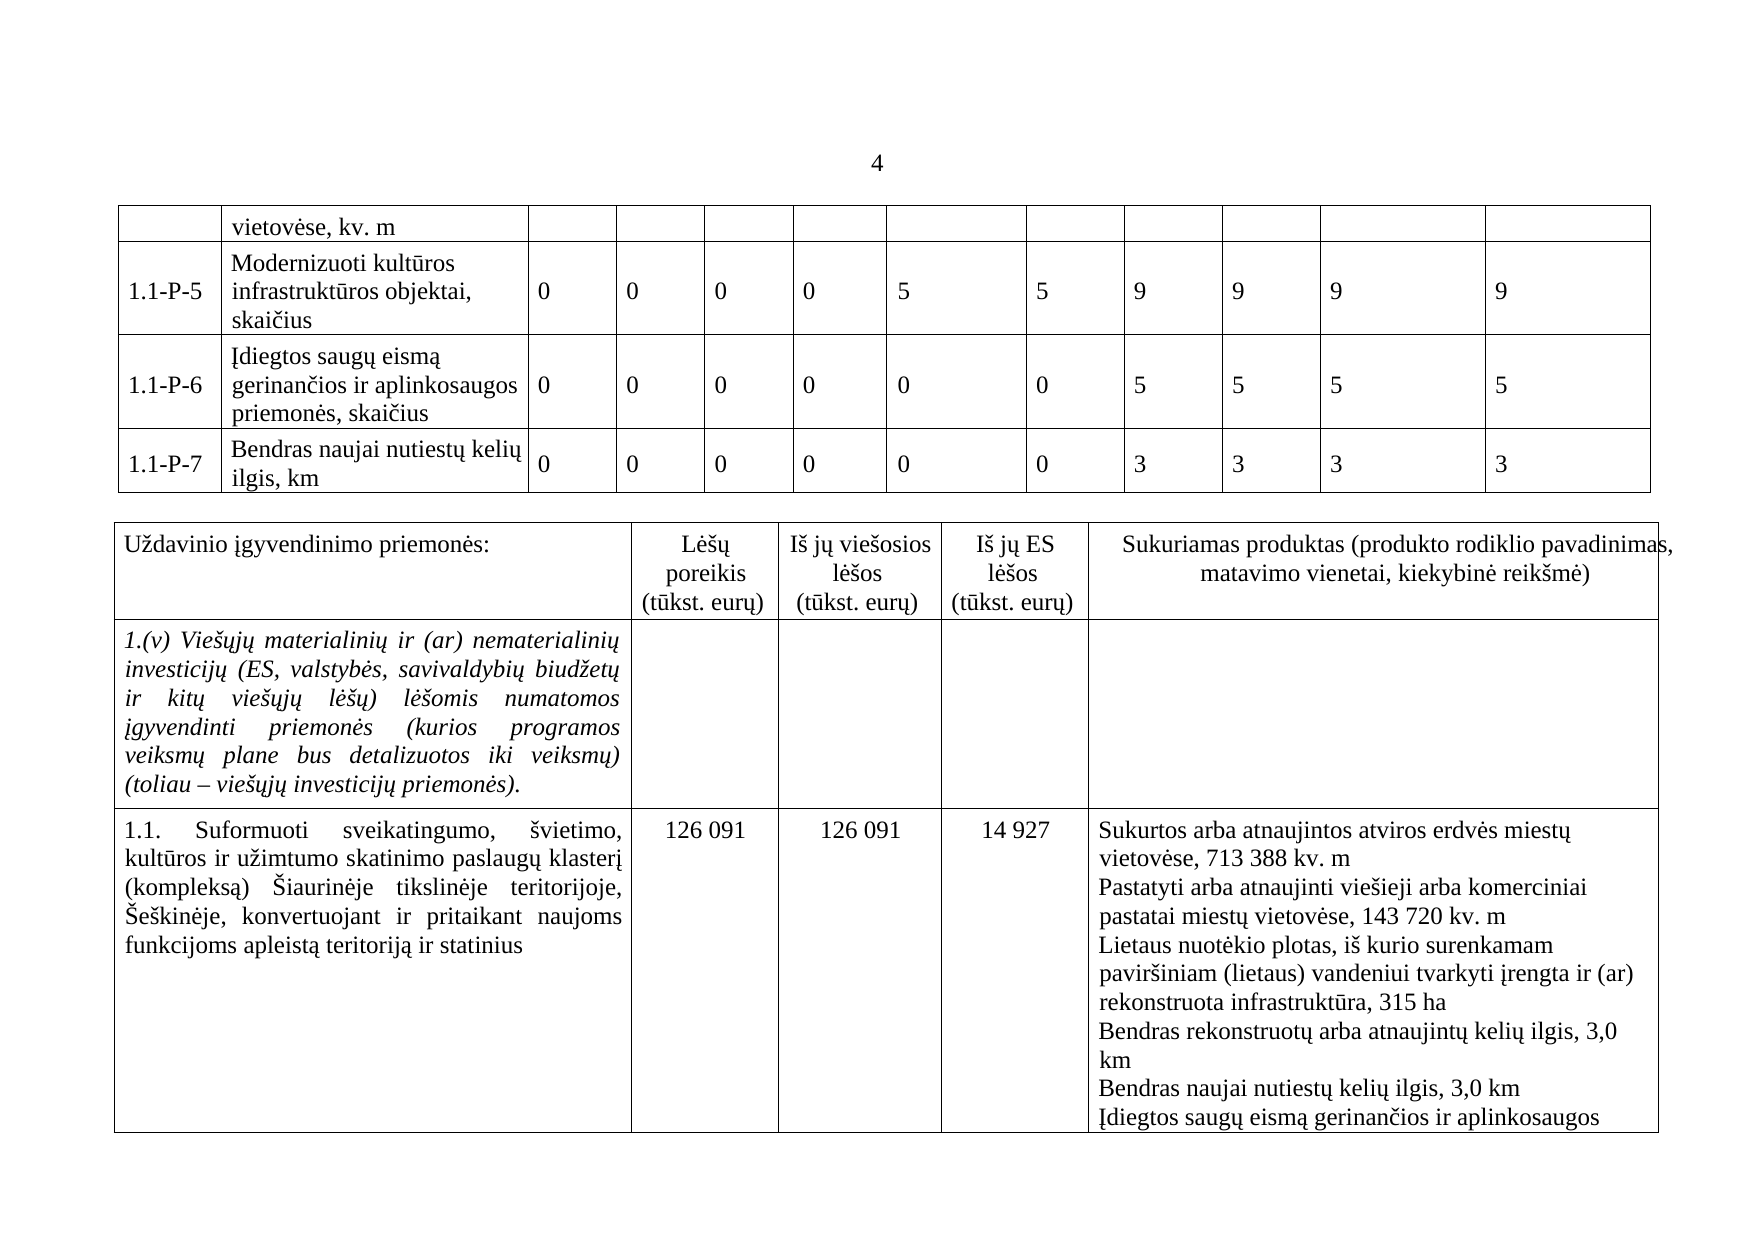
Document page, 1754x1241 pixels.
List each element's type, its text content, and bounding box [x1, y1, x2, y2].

table_cell [1486, 206, 1650, 241]
table_cell 9 [1223, 242, 1320, 334]
table_cell 1.(v) Viešųjų materialinių ir (ar) nematerialinių investicijų (ES, valstybės, savivaldybių biudžetų ir kitų viešųjų lėšų) lėšomis numatomos įgyvendinti priemonės (kurios programos veiksmų plane bus detalizuotos iki veiksmų) (toliau – viešųjų investicijų priemonės). [115, 620, 631, 808]
table_cell 9 [1321, 242, 1485, 334]
table_cell 1.1-P-6 [119, 335, 221, 428]
table_cell [1125, 206, 1222, 241]
table_cell [632, 620, 778, 808]
table_cell 1.1-P-7 [119, 429, 221, 492]
table_cell 0 [529, 242, 616, 334]
table_cell 0 [705, 335, 793, 428]
table_cell 0 [617, 335, 704, 428]
table_cell 0 [887, 335, 1026, 428]
table_cell 0 [705, 242, 793, 334]
table_cell 0 [617, 429, 704, 492]
table_header Sukuriamas produktas (produkto rodiklio pavadinimas, matavimo vienetai, kiekybinė reikšmė) [1089, 523, 1658, 618]
table_header Uždavinio įgyvendinimo priemonės: [115, 523, 631, 618]
table_cell 3 [1321, 429, 1485, 492]
table_cell vietovėse, kv. m [222, 206, 528, 241]
table_cell [887, 206, 1026, 241]
table_cell Modernizuoti kultūros infrastruktūros objektai, skaičius [222, 242, 528, 334]
table_cell 9 [1125, 242, 1222, 334]
table_cell 5 [1321, 335, 1485, 428]
table_cell [119, 206, 221, 241]
table_cell 0 [617, 242, 704, 334]
table_cell 1.1-P-5 [119, 242, 221, 334]
table_cell 5 [1125, 335, 1222, 428]
table_cell Bendras naujai nutiestų kelių ilgis, km [222, 429, 528, 492]
table_cell [705, 206, 793, 241]
table_header Iš jų viešosios lėšos (tūkst. eurų) [779, 523, 941, 618]
table_cell 5 [1486, 335, 1650, 428]
table_cell [1223, 206, 1320, 241]
table_cell 0 [529, 429, 616, 492]
table_cell [779, 620, 941, 808]
table_cell 3 [1125, 429, 1222, 492]
table_header Lėšų poreikis (tūkst. eurų) [632, 523, 778, 618]
table_cell 126 091 [779, 809, 941, 1132]
table_cell 5 [1027, 242, 1124, 334]
table_cell 0 [1027, 335, 1124, 428]
table_cell 0 [1027, 429, 1124, 492]
table_cell Įdiegtos saugų eismą gerinančios ir aplinkosaugos priemonės, skaičius [222, 335, 528, 428]
table_cell [617, 206, 704, 241]
table_cell 0 [794, 242, 886, 334]
table_cell 3 [1223, 429, 1320, 492]
table_cell 0 [705, 429, 793, 492]
table_cell 1.1. Suformuoti sveikatingumo, švietimo, kultūros ir užimtumo skatinimo paslaugų klasterį (kompleksą) Šiaurinėje tikslinėje teritorijoje, Šeškinėje, konvertuojant ir pritaikant naujoms funkcijoms apleistą teritoriją ir statinius [115, 809, 631, 1132]
table_cell 0 [529, 335, 616, 428]
table_cell 5 [887, 242, 1026, 334]
table_cell 0 [794, 335, 886, 428]
table_cell [942, 620, 1088, 808]
table_cell [529, 206, 616, 241]
table_cell 0 [794, 429, 886, 492]
table_cell [1321, 206, 1485, 241]
table_cell 14 927 [942, 809, 1088, 1132]
table_cell [794, 206, 886, 241]
table_cell 5 [1223, 335, 1320, 428]
table_cell [1089, 620, 1658, 808]
table_cell 9 [1486, 242, 1650, 334]
table_cell 126 091 [632, 809, 778, 1132]
table_header Iš jų ES lėšos (tūkst. eurų) [942, 523, 1088, 618]
table_cell 0 [887, 429, 1026, 492]
table_cell [1027, 206, 1124, 241]
table_cell Sukurtos arba atnaujintos atviros erdvės miestų vietovėse, 713 388 kv. m Pastatyti arba atnaujinti viešieji arba komerciniai pastatai miestų vietovėse, 143 720 kv. m Lietaus nuotėkio plotas, iš kurio surenkamam paviršiniam (lietaus) vandeniui tvarkyti įrengta ir (ar) rekonstruota infrastruktūra, 315 ha Bendras rekonstruotų arba atnaujintų kelių ilgis, 3,0 km Bendras naujai nutiestų kelių ilgis, 3,0 km Įdiegtos saugų eismą gerinančios ir aplinkosaugos [1089, 809, 1658, 1132]
table_cell 3 [1486, 429, 1650, 492]
